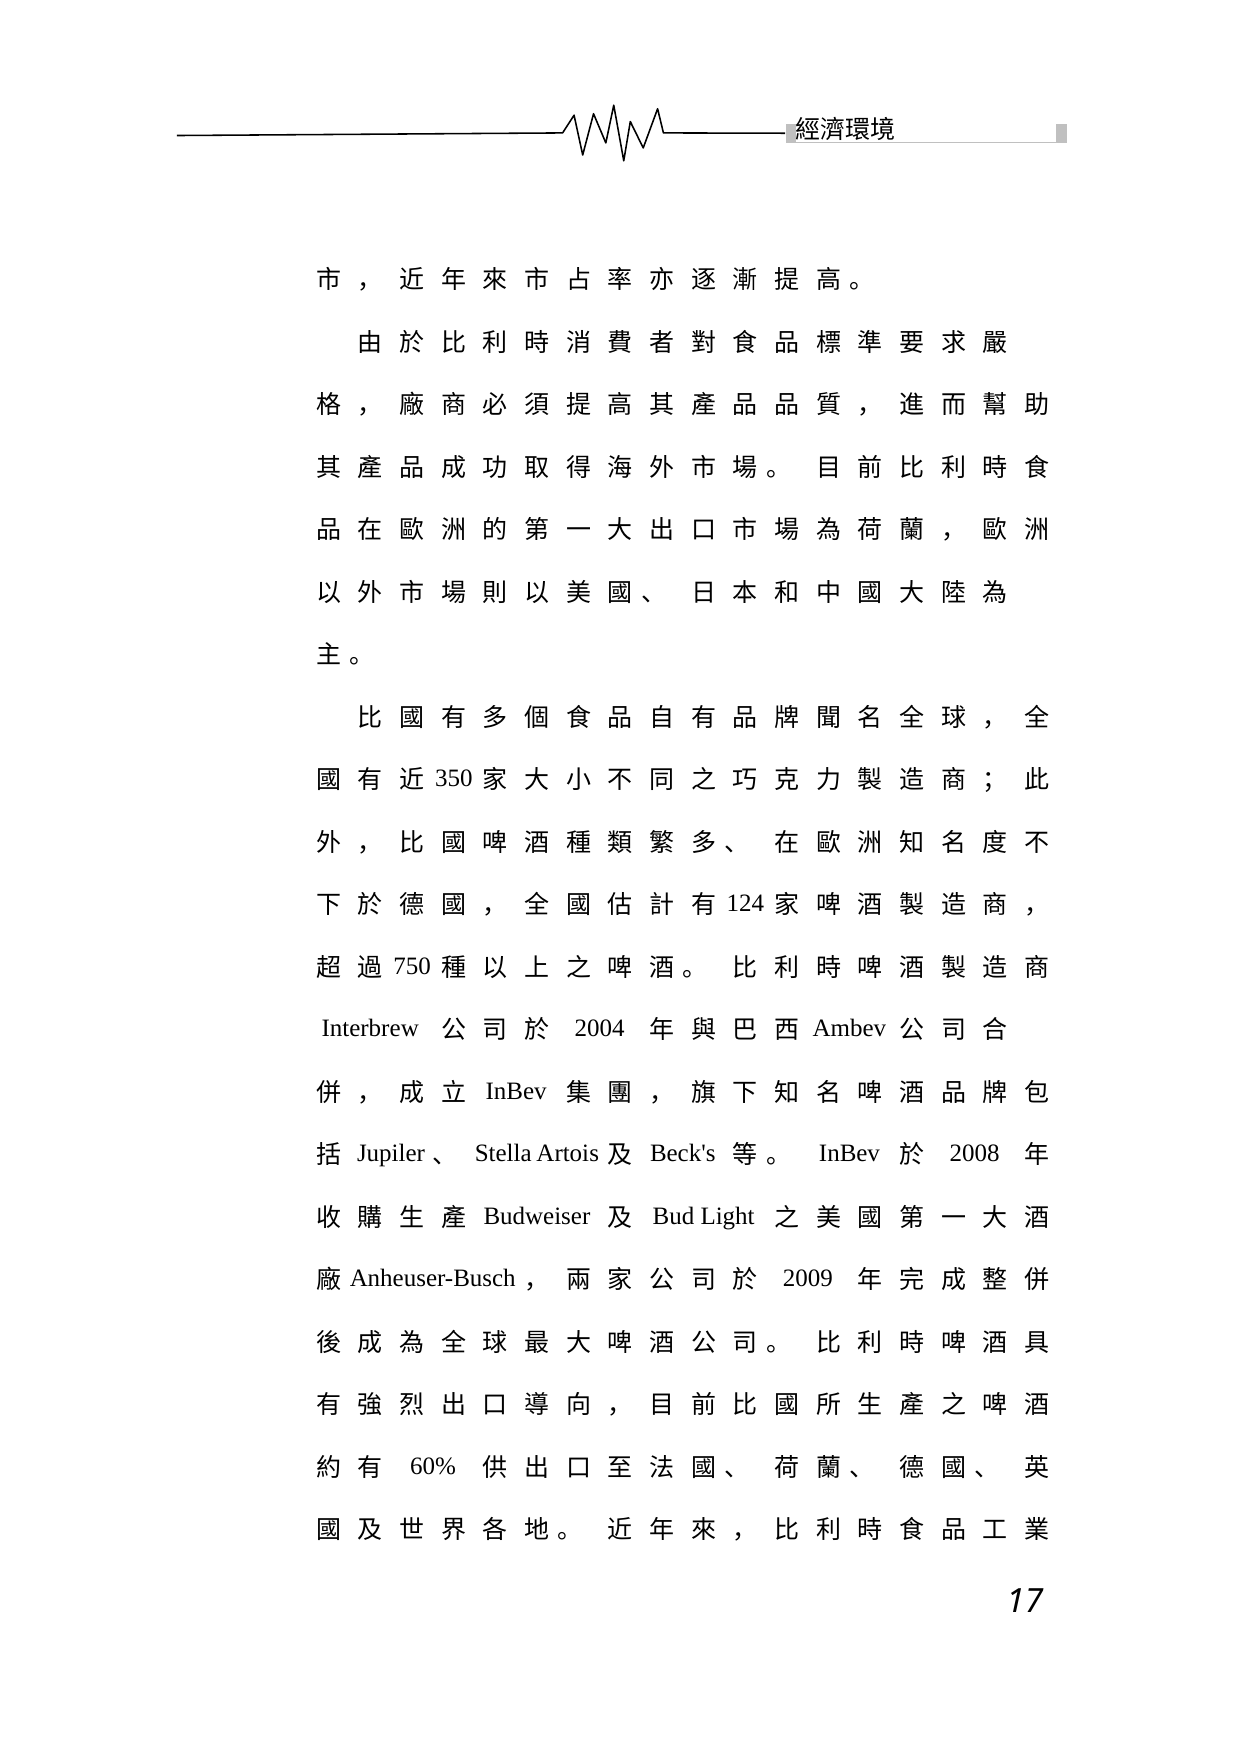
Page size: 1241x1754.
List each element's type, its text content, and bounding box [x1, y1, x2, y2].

text 由於比利時消費者對食品標準要求嚴格，廠商必須提高其產品品質，進而幫助其產品成功取得海外市場。目前比利時食品在歐洲的第一大出口市場為荷蘭，歐洲以外市場則以美國、日本和中國大陸為主。 [281, 299, 1058, 674]
text 比國有多個食品自有品牌聞名全球，全國有近350家大小不同之巧克力製造商；此外，比國啤酒種類繁多、在歐洲知名度不下於德國，全國估計有124家啤酒製造商，超過750種以上之啤酒。比利時啤酒製造商Interbrew公司於2004年與巴西Ambev公司合併，成立InBev集團，旗下知名啤酒品牌包括Jupiler、Stella Artois及Beck's等。InBev於2008年收購生產Budweiser及Bud Light之美國第一大酒廠Anheuser-Busch，兩家公司於2009年完成整併後成為全球最大啤酒公司。比利時啤酒具有強烈出口導向，目前比國所生產之啤酒約有60%供出口至法國、荷蘭、德國、英國及世界各地。近年來，比利時食品工業 [281, 674, 1058, 1549]
text 市，近年來市占率亦逐漸提高。 [281, 236, 1058, 299]
